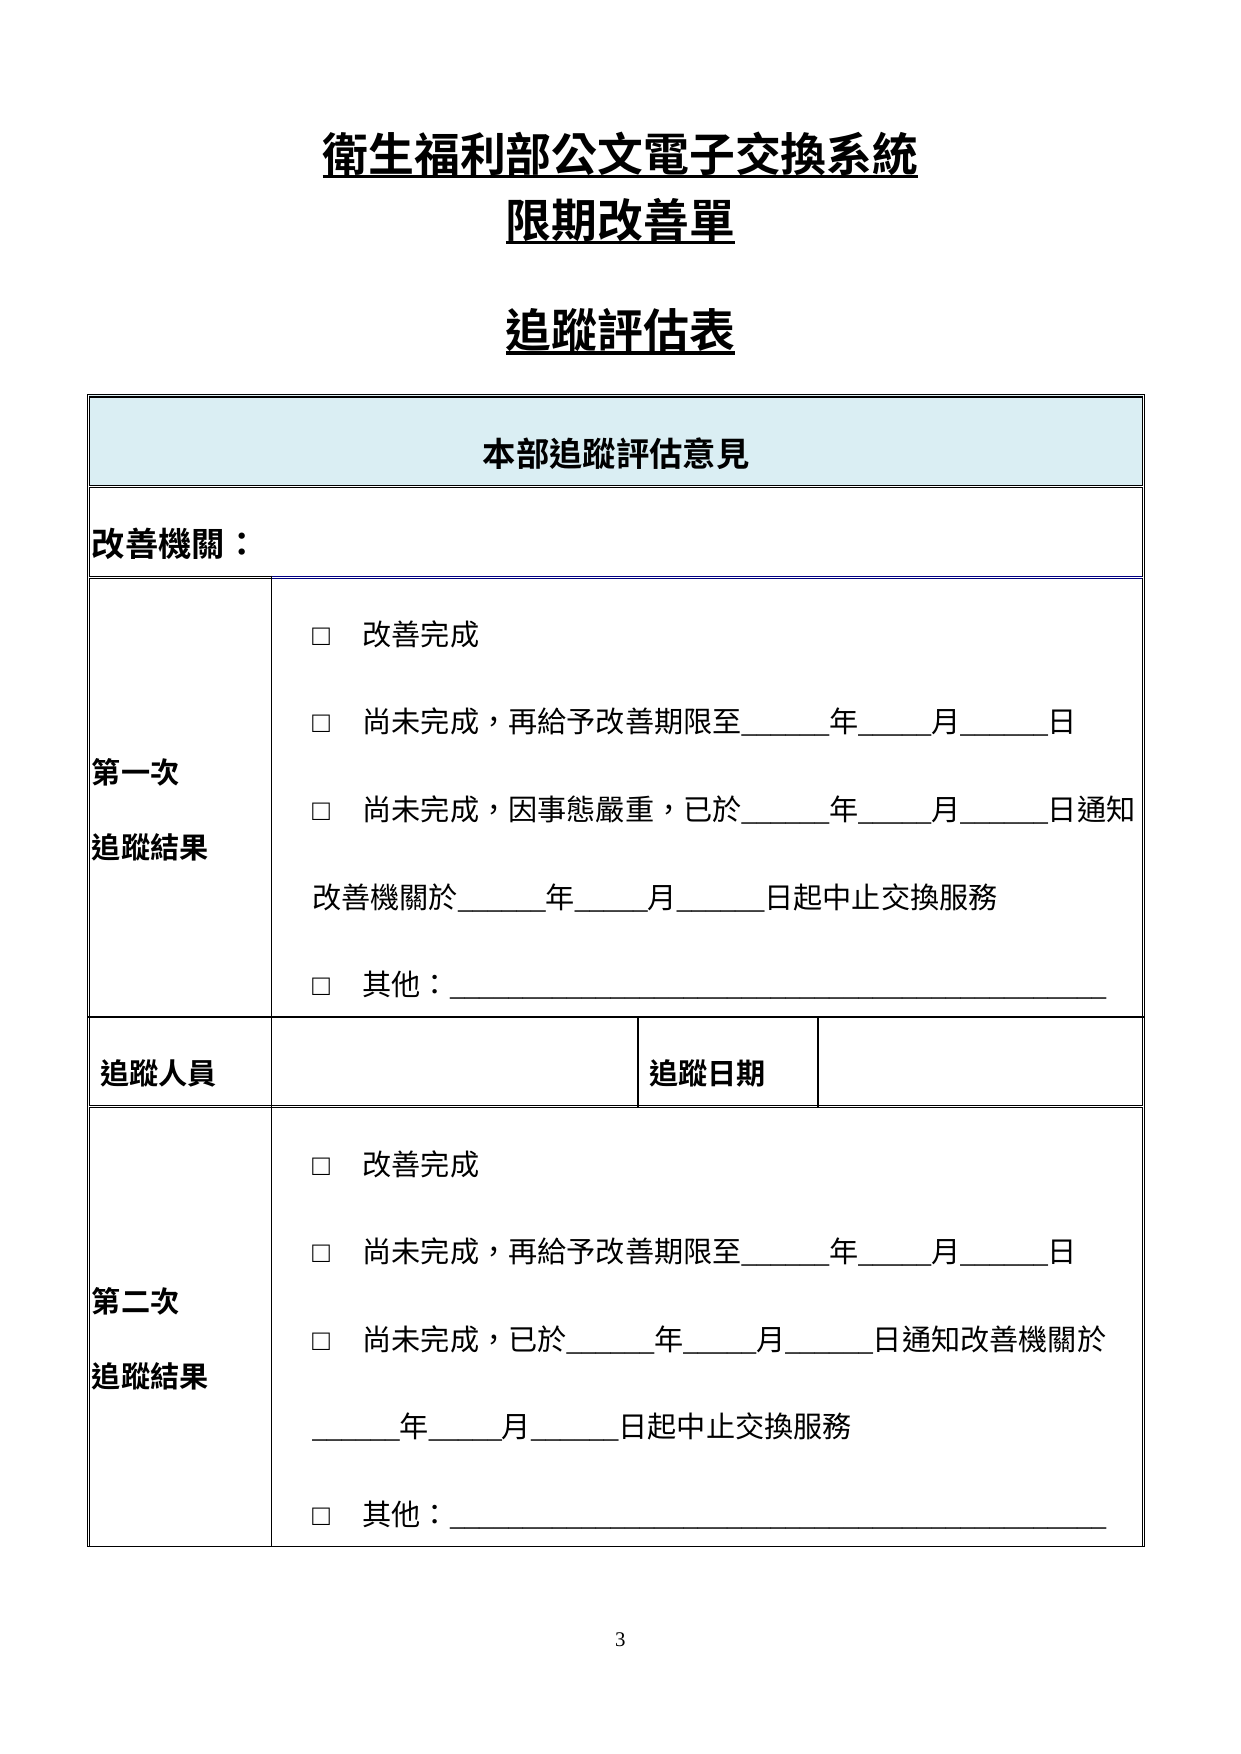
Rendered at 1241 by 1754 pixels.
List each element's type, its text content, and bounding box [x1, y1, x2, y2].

table_cell 改善機關： [90, 488, 1142, 576]
table_cell 改善完成 尚未完成，再給予改善期限至______年_____月______日 尚未完成，已於______年_____月______日通知改善機關於 ______年_____月______日起中止交換服務 其他：_____________________________________________ [272, 1108, 1142, 1546]
table_cell [272, 1018, 637, 1105]
table_cell [819, 1018, 1142, 1105]
table_cell 追蹤人員 [90, 1018, 271, 1105]
table_cell 第一次 追蹤結果 [90, 579, 271, 1016]
table_cell 改善完成 尚未完成，再給予改善期限至______年_____月______日 尚未完成，因事態嚴重，已於______年_____月______日通知 改善機關於______年_____月______日起中止交換服務 其他：_____________________________________________ [272, 579, 1142, 1016]
table_cell 第二次 追蹤結果 [90, 1108, 271, 1546]
table_cell 追蹤日期 [639, 1018, 817, 1105]
text 追蹤評估表 [89, 295, 1152, 361]
table_header 本部追蹤評估意見 [90, 398, 1142, 485]
